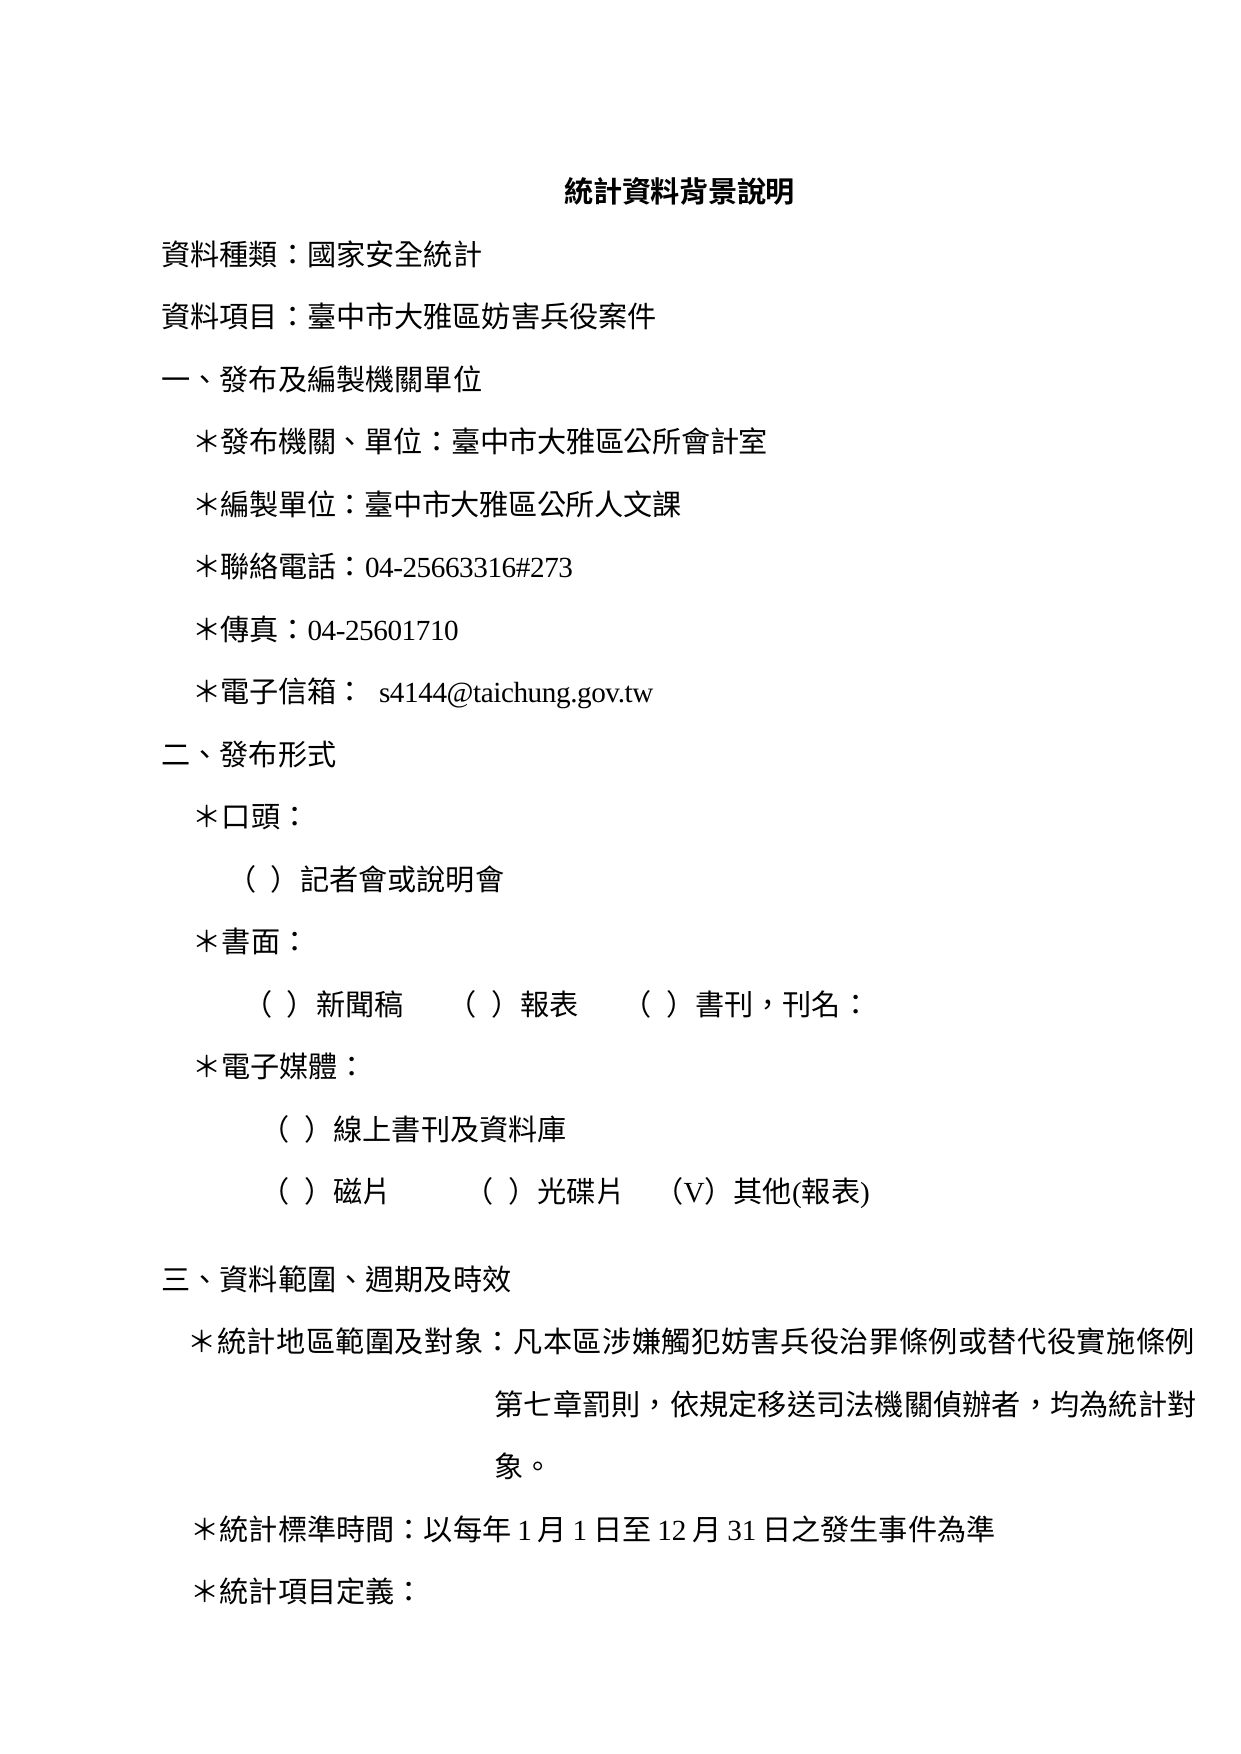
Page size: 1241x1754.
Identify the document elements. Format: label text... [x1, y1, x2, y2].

table_header 統計資料背景說明 資料種類：國家安全統計 資料項目：臺中市大雅區妨害兵役案件 一、發布及編製機關單位 ＊發布機關、單位：臺中市大雅區公所會計室 ＊編製單位：臺中市大雅區公所人文課 ＊聯絡電話：04-25663316#273 ＊傳真：04-25601710 ＊電子信箱： s4144@taichung.gov.tw 二、發布形式 口頭： （ ）記者會或說明會 書面： （ ）新聞稿 （ ）報表 （ ）書刊，刊名： ＊電子媒體： （ ）線上書刊及資料庫 （ ）磁片 （ ）光碟片 （V）其他(報表) 三、資料範圍、週期及時效 ＊統計地區範圍及對象：凡本區涉嫌觸犯妨害兵役治罪條例或替代役實施條例第七章罰則，依規定移送司法機關偵辦者，均為統計對象。 ＊統計標準時間：以每年1月1日至12月31日之發生事件為準 ＊統計項目定義： [150, 148, 1209, 1638]
